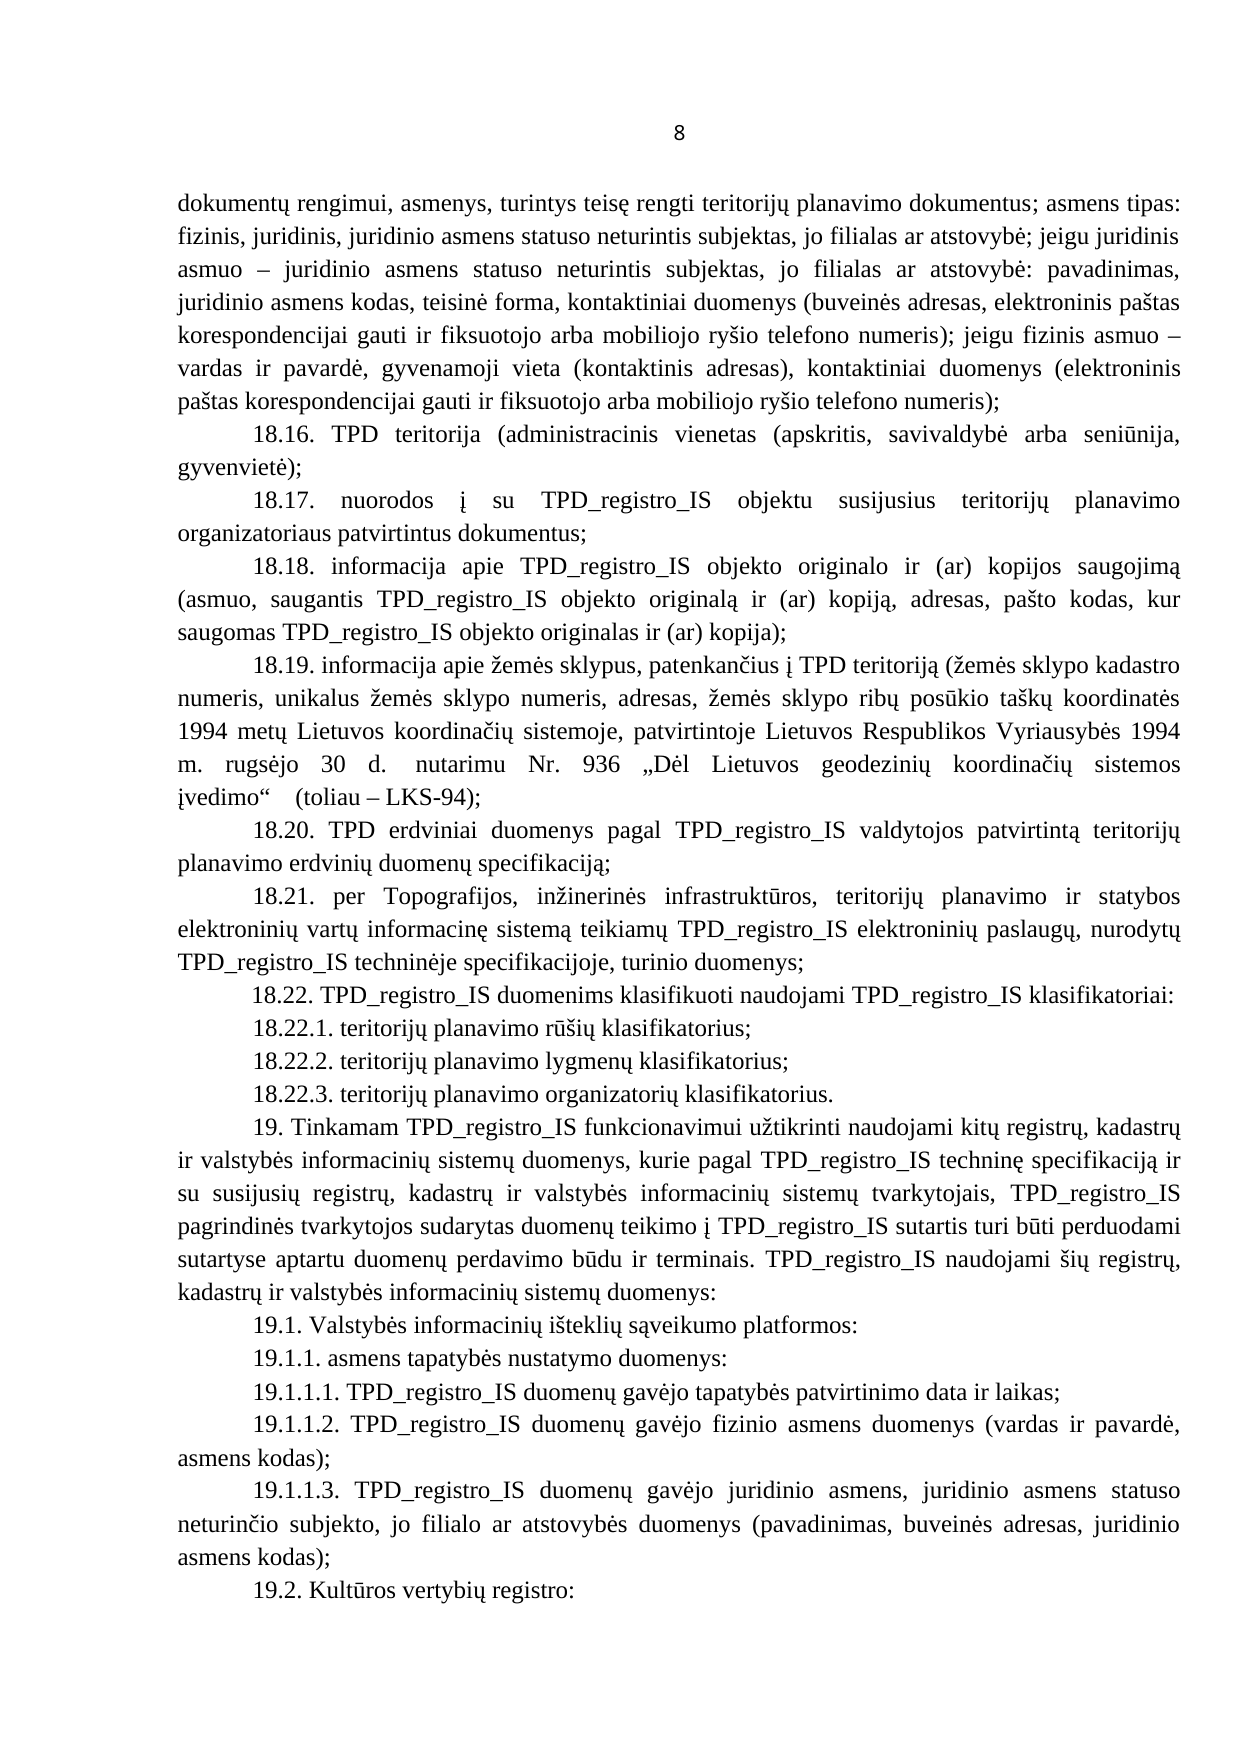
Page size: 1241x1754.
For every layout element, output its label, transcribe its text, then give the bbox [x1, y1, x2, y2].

text 19.1.1.2. TPD_registro_IS duomenų gavėjo fizinio asmens duomenys (vardas ir pavardė, asmens kodas); [177, 1409, 1181, 1471]
text dokumentų rengimui, asmenys, turintys teisę rengti teritorijų planavimo dokumentus; asmens tipas: fizinis, juridinis, juridinio asmens statuso neturintis subjektas, jo filialas ar atstovybė; jeigu juridinis asmuo – juridinio asmens statuso neturintis subjektas, jo filialas ar atstovybė: pavadinimas, juridinio asmens kodas, teisinė forma, kontaktiniai duomenys (buveinės adresas, elektroninis paštas korespondencijai gauti ir fiksuotojo arba mobiliojo ryšio telefono numeris); jeigu fizinis asmuo – vardas ir pavardė, gyvenamoji vieta (kontaktinis adresas), kontaktiniai duomenys (elektroninis paštas korespondencijai gauti ir fiksuotojo arba mobiliojo ryšio telefono numeris); [177, 188, 1181, 415]
text 18.22.3. teritorijų planavimo organizatorių klasifikatorius. [177, 1079, 1181, 1108]
text 18.18. informacija apie TPD_registro_IS objekto originalo ir (ar) kopijos saugojimą (asmuo, saugantis TPD_registro_IS objekto originalą ir (ar) kopiją, adresas, pašto kodas, kur saugomas TPD_registro_IS objekto originalas ir (ar) kopija); [177, 551, 1181, 646]
text 18.17. nuorodos į su TPD_registro_IS objektu susijusius teritorijų planavimo organizatoriaus patvirtintus dokumentus; [177, 485, 1181, 547]
text 19.1. Valstybės informacinių išteklių sąveikumo platformos: [177, 1311, 1181, 1339]
text 19.2. Kultūros vertybių registro: [177, 1575, 1181, 1603]
text 18.21. per Topografijos, inžinerinės infrastruktūros, teritorijų planavimo ir statybos elektroninių vartų informacinę sistemą teikiamų TPD_registro_IS elektroninių paslaugų, nurodytų TPD_registro_IS techninėje specifikacijoje, turinio duomenys; [177, 881, 1181, 976]
text 18.16. TPD teritorija (administracinis vienetas (apskritis, savivaldybė arba seniūnija, gyvenvietė); [177, 419, 1181, 481]
text 18.19. informacija apie žemės sklypus, patenkančius į TPD teritoriją (žemės sklypo kadastro numeris, unikalus žemės sklypo numeris, adresas, žemės sklypo ribų posūkio taškų koordinatės 1994 metų Lietuvos koordinačių sistemoje, patvirtintoje Lietuvos Respublikos Vyriausybės 1994 m. rugsėjo 30 d. nutarimu Nr. 936 „Dėl Lietuvos geodezinių koordinačių sistemos įvedimo“ (toliau – LKS-94); [177, 650, 1181, 811]
text 18.22.1. teritorijų planavimo rūšių klasifikatorius; [177, 1013, 1181, 1042]
text 19. Tinkamam TPD_registro_IS funkcionavimui užtikrinti naudojami kitų registrų, kadastrų ir valstybės informacinių sistemų duomenys, kurie pagal TPD_registro_IS techninę specifikaciją ir su susijusių registrų, kadastrų ir valstybės informacinių sistemų tvarkytojais, TPD_registro_IS pagrindinės tvarkytojos sudarytas duomenų teikimo į TPD_registro_IS sutartis turi būti perduodami sutartyse aptartu duomenų perdavimo būdu ir terminais. TPD_registro_IS naudojami šių registrų, kadastrų ir valstybės informacinių sistemų duomenys: [177, 1112, 1181, 1306]
text 19.1.1. asmens tapatybės nustatymo duomenys: [177, 1343, 1181, 1372]
text 18.20. TPD erdviniai duomenys pagal TPD_registro_IS valdytojos patvirtintą teritorijų planavimo erdvinių duomenų specifikaciją; [177, 815, 1181, 877]
text 19.1.1.3. TPD_registro_IS duomenų gavėjo juridinio asmens, juridinio asmens statuso neturinčio subjekto, jo filialo ar atstovybės duomenys (pavadinimas, buveinės adresas, juridinio asmens kodas); [177, 1476, 1181, 1570]
text 19.1.1.1. TPD_registro_IS duomenų gavėjo tapatybės patvirtinimo data ir laikas; [177, 1377, 1181, 1405]
text 18.22.2. teritorijų planavimo lygmenų klasifikatorius; [177, 1046, 1181, 1075]
text 18.22. TPD_registro_IS duomenims klasifikuoti naudojami TPD_registro_IS klasifikatoriai: [177, 980, 1181, 1009]
